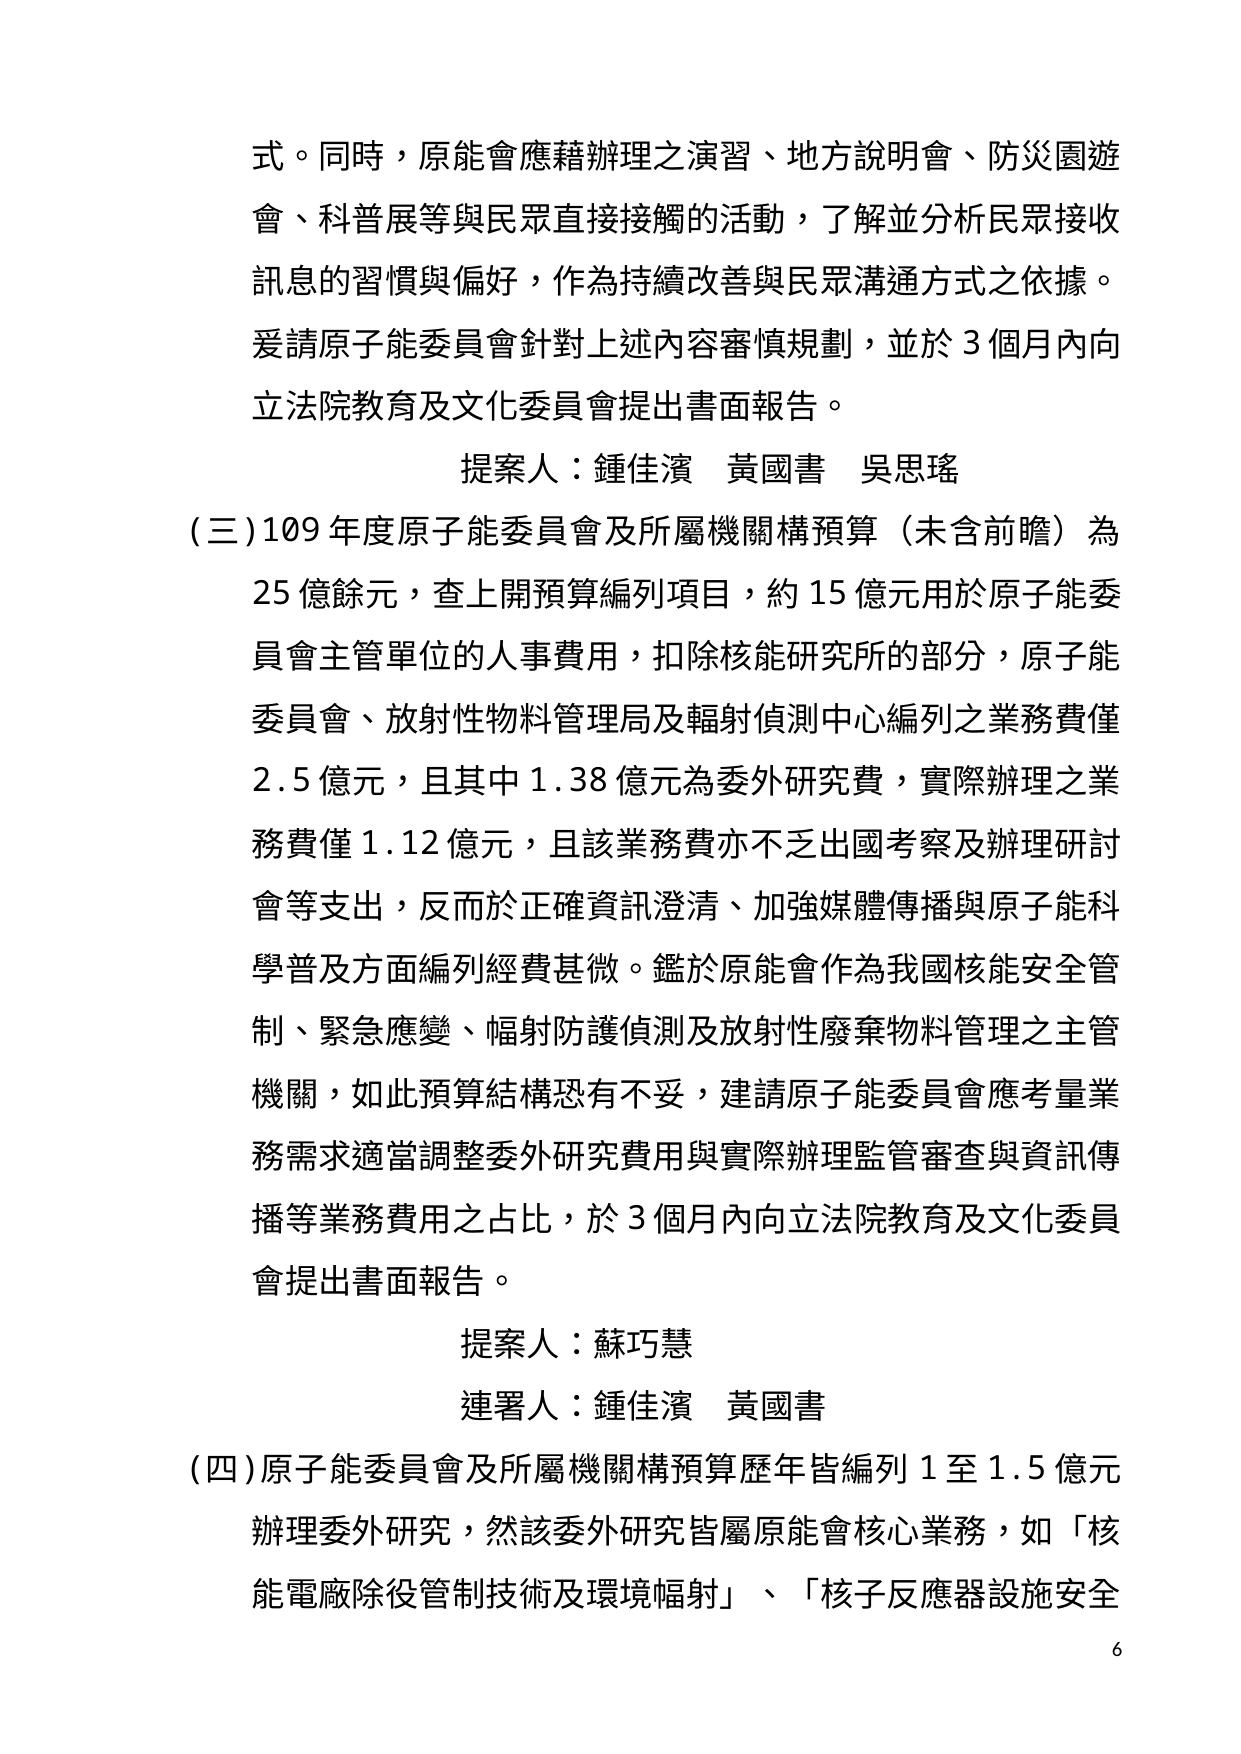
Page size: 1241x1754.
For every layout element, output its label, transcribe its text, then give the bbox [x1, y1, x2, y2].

text (四)原子能委員會及所屬機關構預算歷年皆編列1至1.5億元辦理委外研究，然該委外研究皆屬原能會核心業務，如「核能電廠除役管制技術及環境幅射」、「核子反應器設施安全 [185, 1425, 1122, 1612]
text 提案人：鍾佳濱 黃國書 吳思瑤 [460, 425, 1122, 487]
text 連署人：鍾佳濱 黃國書 [460, 1362, 1122, 1425]
text (三)109年度原子能委員會及所屬機關構預算（未含前瞻）為25億餘元，查上開預算編列項目，約15億元用於原子能委員會主管單位的人事費用，扣除核能研究所的部分，原子能委員會、放射性物料管理局及輻射偵測中心編列之業務費僅2.5億元，且其中1.38億元為委外研究費，實際辦理之業務費僅1.12億元，且該業務費亦不乏出國考察及辦理研討會等支出，反而於正確資訊澄清、加強媒體傳播與原子能科學普及方面編列經費甚微。鑑於原能會作為我國核能安全管制、緊急應變、幅射防護偵測及放射性廢棄物料管理之主管機關，如此預算結構恐有不妥，建請原子能委員會應考量業務需求適當調整委外研究費用與實際辦理監管審查與資訊傳播等業務費用之占比，於3個月內向立法院教育及文化委員會提出書面報告。 [185, 487, 1122, 1300]
text 提案人：蘇巧慧 [460, 1300, 1122, 1362]
text 式。同時，原能會應藉辦理之演習、地方說明會、防災園遊會、科普展等與民眾直接接觸的活動，了解並分析民眾接收訊息的習慣與偏好，作為持續改善與民眾溝通方式之依據。爰請原子能委員會針對上述內容審慎規劃，並於3個月內向立法院教育及文化委員會提出書面報告。 [185, 112, 1122, 425]
